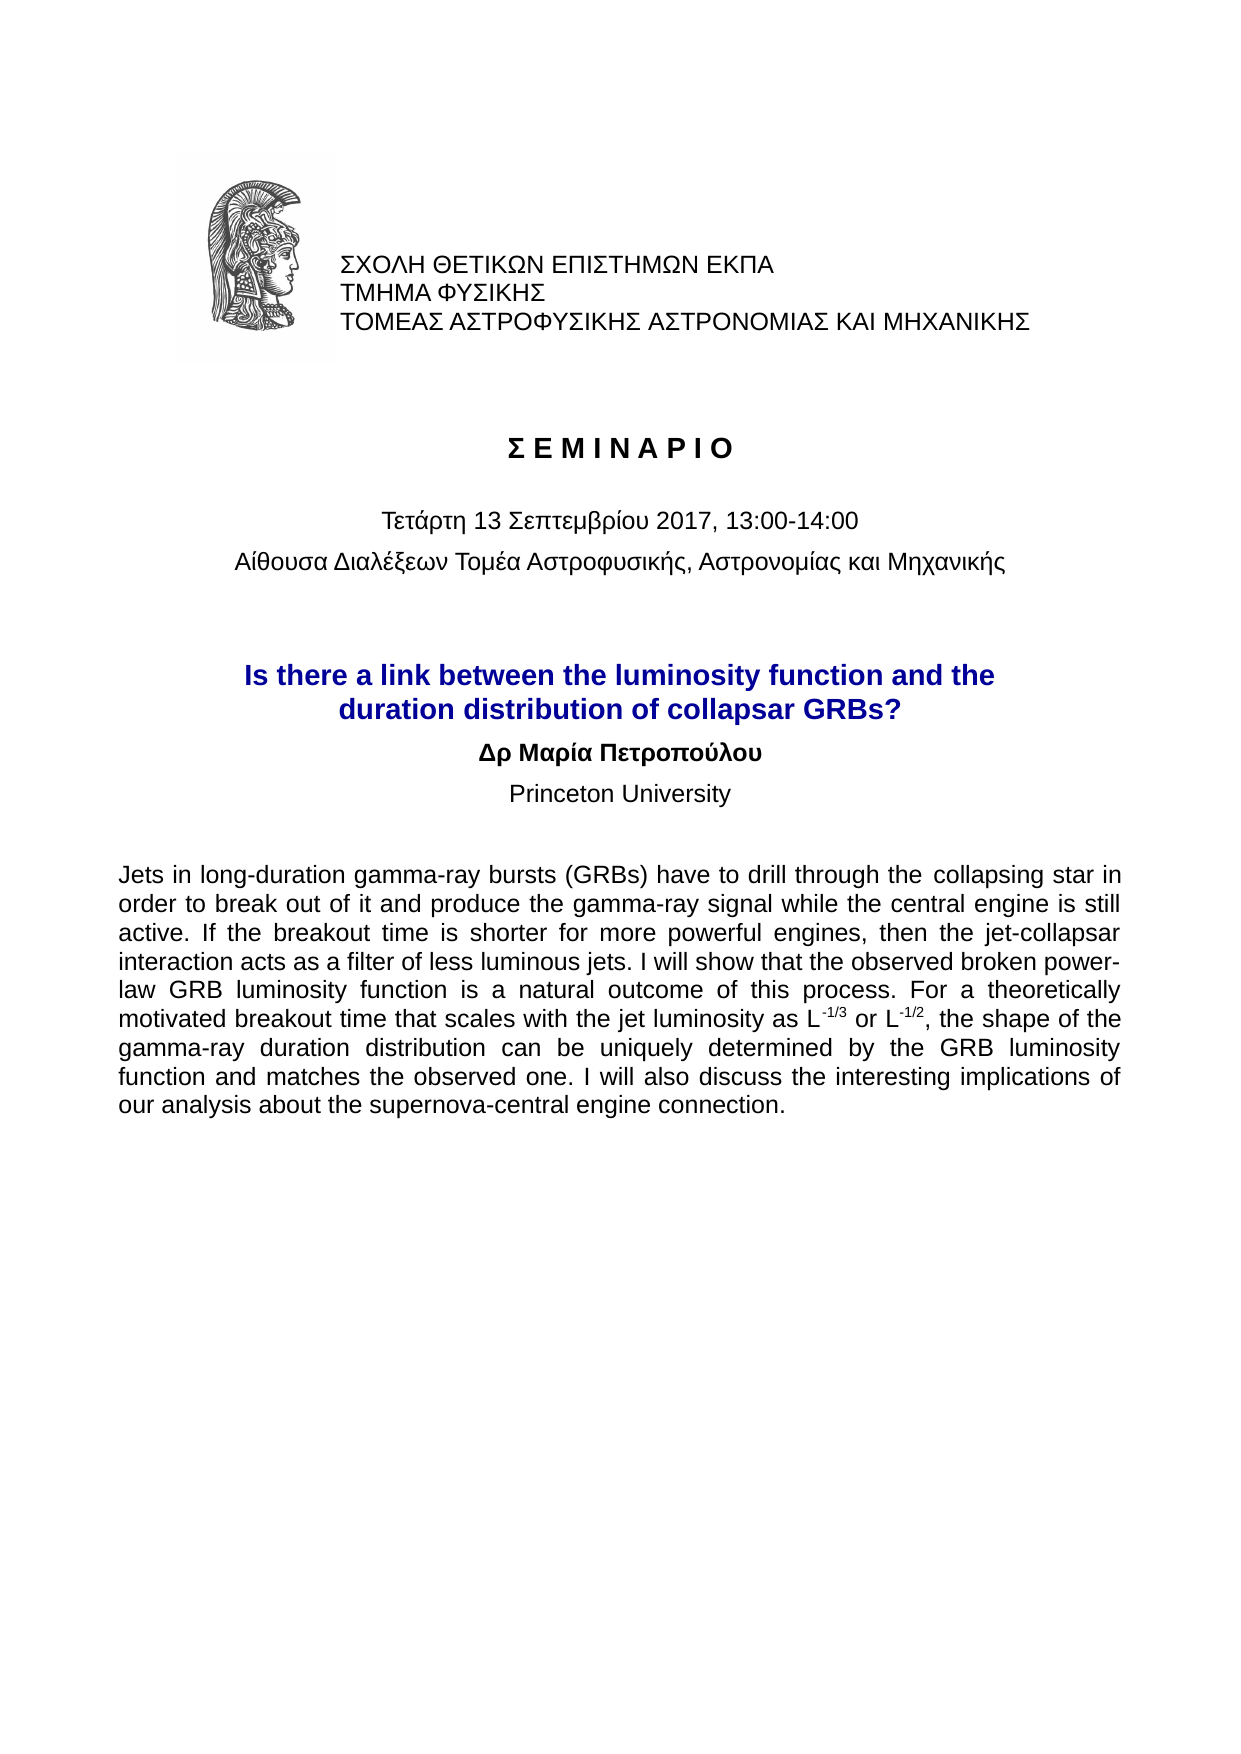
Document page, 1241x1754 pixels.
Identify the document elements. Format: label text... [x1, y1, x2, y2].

text Αίθουσα Διαλέξεων Τομέα Αστροφυσικής, Αστρονομίας και Μηχανικής [118, 547, 1122, 576]
text Τετάρτη 13 Σεπτεμβρίου 2017, 13:00-14:00 [118, 477, 1122, 534]
text Δρ Μαρία Πετροπούλου [118, 738, 1122, 766]
text Is there a link between the luminosity function and the duration distribution of collapsar GRBs? [118, 629, 1122, 725]
text ΣΧΟΛΗ ΘΕΤΙΚΩΝ ΕΠΙΣΤΗΜΩΝ ΕΚΠΑ ΤΜΗΜΑ ΦΥΣΙΚΗΣ ΤΟΜΕΑΣ ΑΣΤΡΟΦΥΣΙΚΗΣ AΣΤΡΟΝΟΜΙΑΣ ΚΑΙ ΜΗΧΑΝΙΚΗΣ [335, 249, 1122, 336]
text Princeton University [118, 779, 1122, 808]
text [118, 249, 176, 336]
text Σ Ε Μ Ι Ν Α Ρ Ι Ο [118, 431, 1122, 464]
text Jets in long-duration gamma-ray bursts (GRBs) have to drill through the collapsing star in order to break out of it and produce the gamma-ray signal while the central engine is still active. If the breakout time is shorter for more powerful engines, then the jet-collapsar interaction acts as a filter of less luminous jets. I will show that the observed broken power-law GRB luminosity function is a natural outcome of this process. For a theoretically motivated breakout time that scales with the jet luminosity as L-1/3 or L-1/2, the shape of the gamma-ray duration distribution can be uniquely determined by the GRB luminosity function and matches the observed one. I will also discuss the interesting implications of our analysis about the supernova-central engine connection. [118, 860, 1122, 1119]
